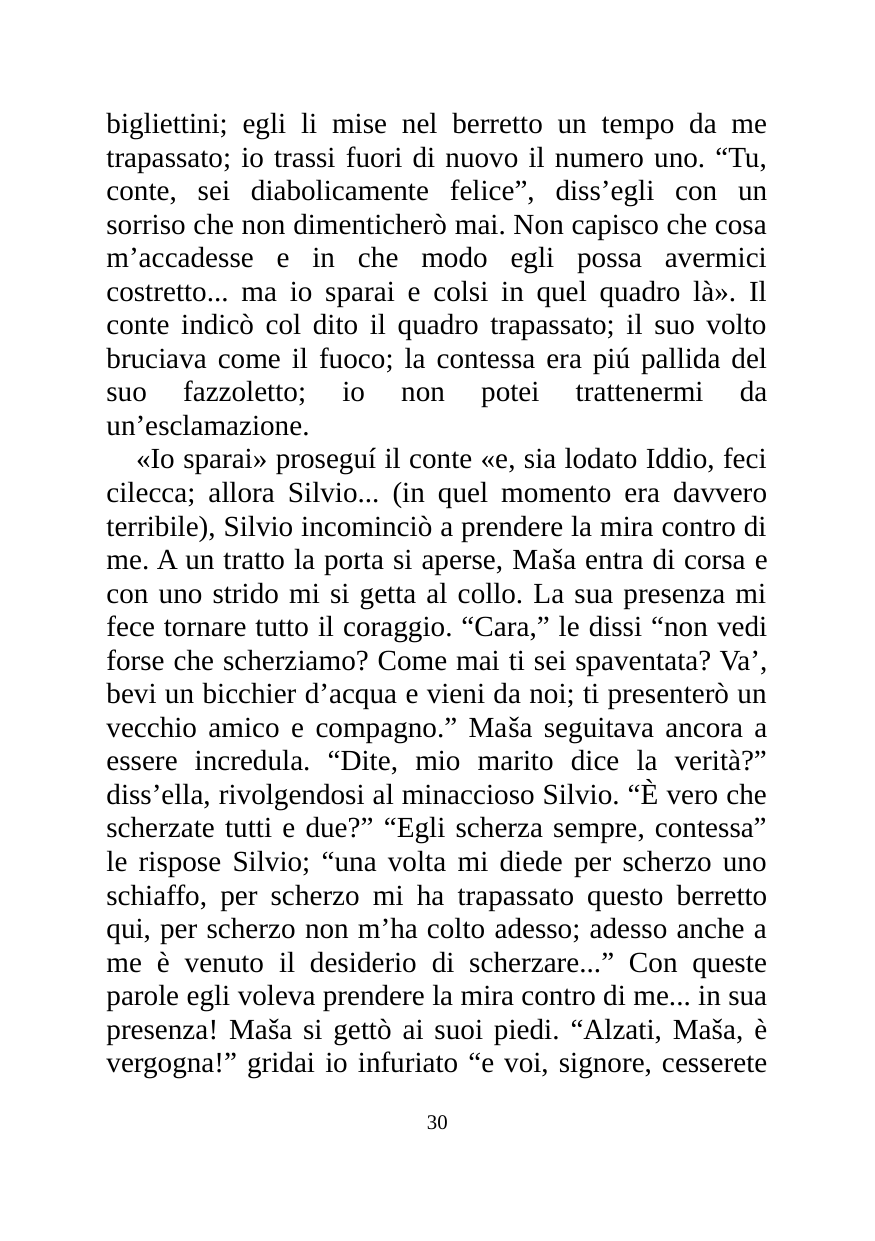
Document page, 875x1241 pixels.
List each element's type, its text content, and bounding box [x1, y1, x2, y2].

text bigliettini; egli li mise nel berretto un tempo da me trapassato; io trassi fuori di nuovo il numero uno. “Tu, conte, sei diabolicamente felice”, diss’egli con un sorriso che non dimenticherò mai. Non capisco che cosa m’accadesse e in che modo egli possa avermici costretto... ma io sparai e colsi in quel quadro là». Il conte indicò col dito il quadro trapassato; il suo volto bruciava come il fuoco; la contessa era piú pallida del suo fazzoletto; io non potei trattenermi da un’esclamazione. [106, 106, 768, 442]
text «Io sparai» proseguí il conte «e, sia lodato Iddio, feci cilecca; allora Silvio... (in quel momento era davvero terribile), Silvio incominciò a prendere la mira contro di me. A un tratto la porta si aperse, Maša entra di corsa e con uno strido mi si getta al collo. La sua presenza mi fece tornare tutto il coraggio. “Cara,” le dissi “non vedi forse che scherziamo? Come mai ti sei spaventata? Va’, bevi un bicchier d’acqua e vieni da noi; ti presenterò un vecchio amico e compagno.” Maša seguitava ancora a essere incredula. “Dite, mio marito dice la verità?” diss’ella, rivolgendosi al minaccioso Silvio. “È vero che scherzate tutti e due?” “Egli scherza sempre, contessa” le rispose Silvio; “una volta mi diede per scherzo uno schiaffo, per scherzo mi ha trapassato questo berretto qui, per scherzo non m’ha colto adesso; adesso anche a me è venuto il desiderio di scherzare...” Con queste parole egli voleva prendere la mira contro di me... in sua presenza! Maša si gettò ai suoi piedi. “Alzati, Maša, è vergogna!” gridai io infuriato “e voi, signore, cesserete [106, 442, 768, 1079]
